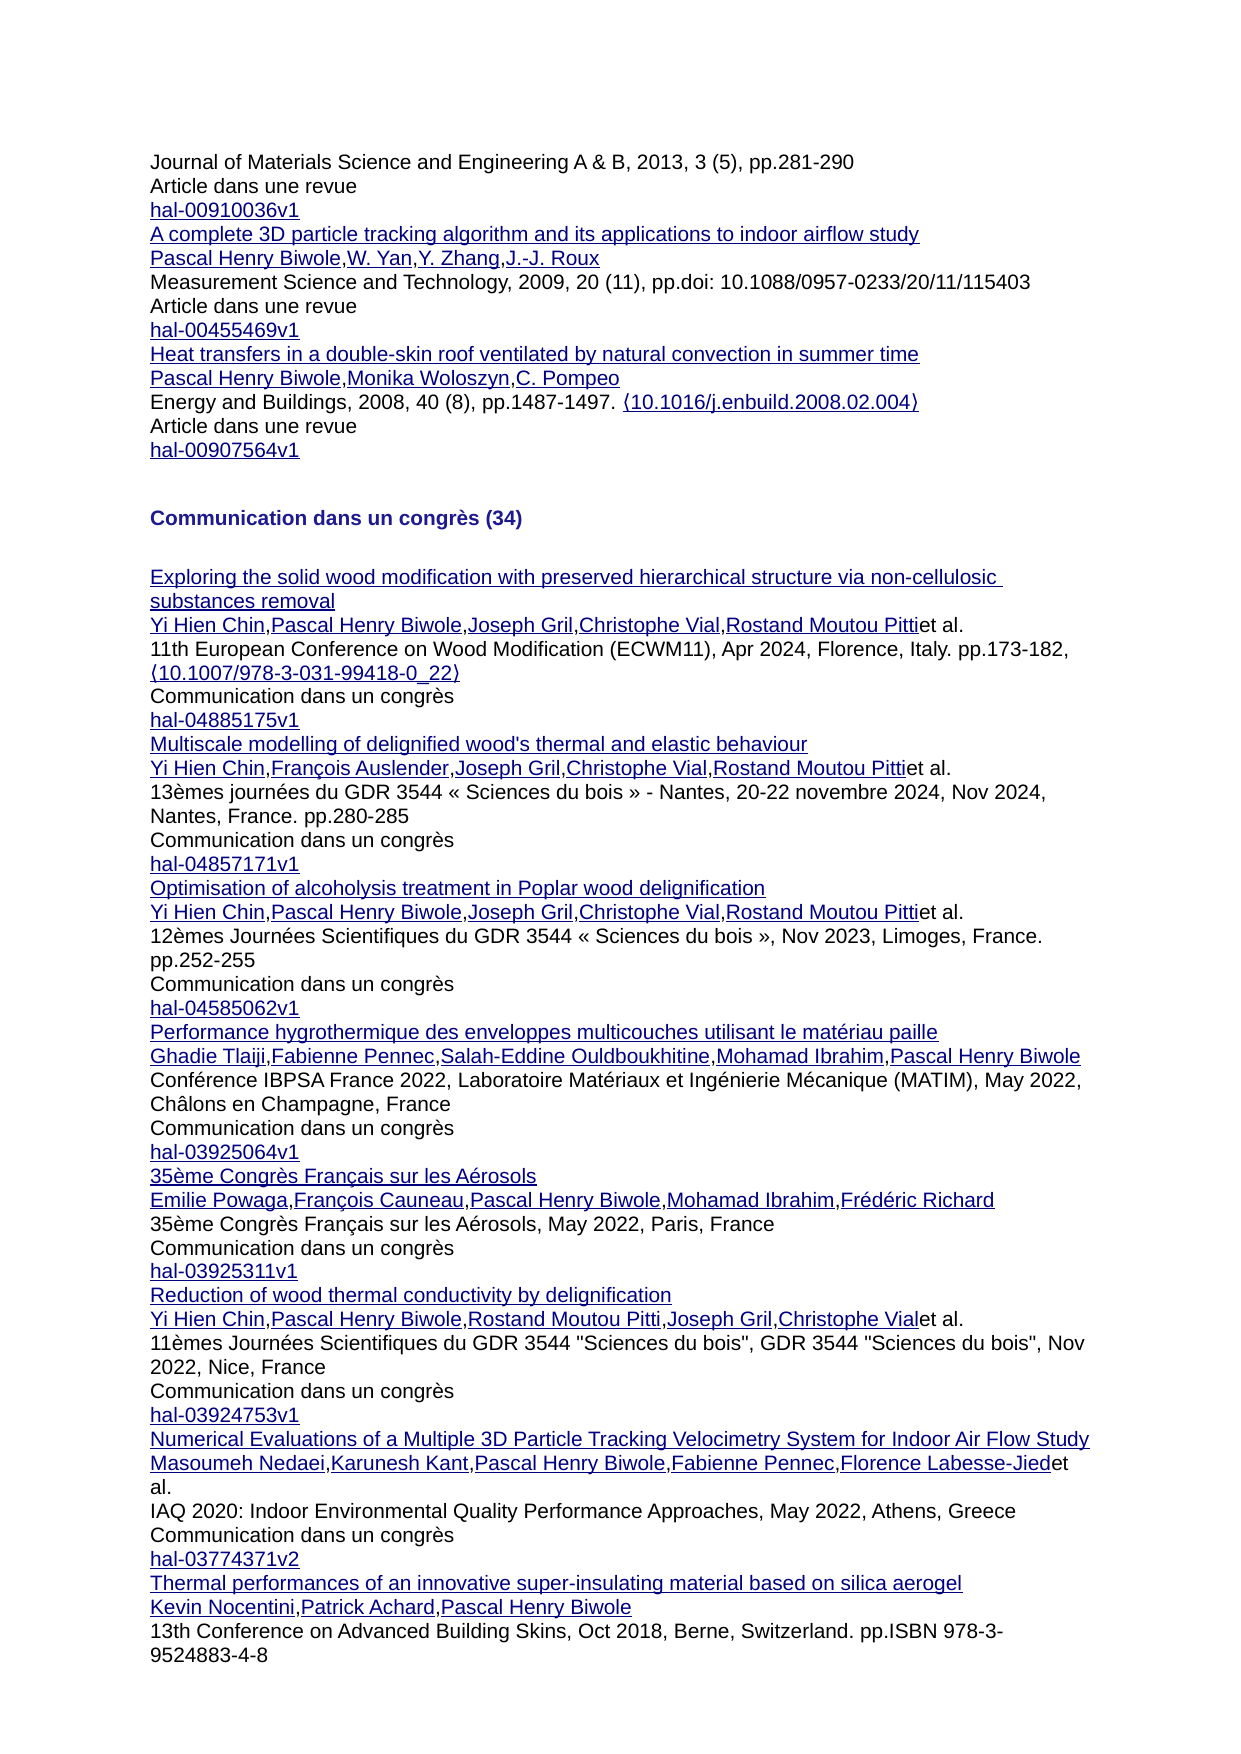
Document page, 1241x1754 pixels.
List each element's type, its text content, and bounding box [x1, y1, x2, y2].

table_cell Thermal performances of an innovative super-insulating material based on silica aerogel Kevin Nocentini,Patrick Achard,Pascal Henry Biwole 13th Conference on Advanced Building Skins, Oct 2018, Berne, Switzerland. pp.ISBN 978-3-9524883-4-8 [150, 1571, 1090, 1667]
table_cell 35ème Congrès Français sur les Aérosols Emilie Powaga,François Cauneau,Pascal Henry Biwole,Mohamad Ibrahim,Frédéric Richard 35ème Congrès Français sur les Aérosols, May 2022, Paris, France Communication dans un congrès hal-03925311v1 [150, 1164, 1090, 1283]
table_cell Heat transfers in a double-skin roof ventilated by natural convection in summer time Pascal Henry Biwole,Monika Woloszyn,C. Pompeo Energy and Buildings, 2008, 40 (8), pp.1487-1497. ⟨10.1016/j.enbuild.2008.02.004⟩ Article dans une revue hal-00907564v1 [150, 342, 1090, 461]
table_cell Masoumeh Nedaei,Karunesh Kant,Pascal Henry Biwole,Fabienne Pennec,Florence Labesse-Jiedet al. IAQ 2020: Indoor Environmental Quality Performance Approaches, May 2022, Athens, Greece Communication dans un congrès hal-03774371v2 [150, 1449, 1090, 1571]
table_cell Journal of Materials Science and Engineering A & B, 2013, 3 (5), pp.281-290 Article dans une revue hal-00910036v1 [150, 150, 1090, 222]
table_cell Optimisation of alcoholysis treatment in Poplar wood delignification Yi Hien Chin,Pascal Henry Biwole,Joseph Gril,Christophe Vial,Rostand Moutou Pittiet al. 12èmes Journées Scientifiques du GDR 3544 « Sciences du bois », Nov 2023, Limoges, France. pp.252-255 Communication dans un congrès hal-04585062v1 [150, 876, 1090, 1020]
table_header Exploring the solid wood modification with preserved hierarchical structure via non-cellulosic substances removal Yi Hien Chin,Pascal Henry Biwole,Joseph Gril,Christophe Vial,Rostand Moutou Pittiet al. 11th European Conference on Wood Modification (ECWM11), Apr 2024, Florence, Italy. pp.173-182, ⟨10.1007/978-3-031-99418-0_22⟩ Communication dans un congrès hal-04885175v1 [150, 565, 1090, 732]
table_cell Performance hygrothermique des enveloppes multicouches utilisant le matériau paille Ghadie Tlaiji,Fabienne Pennec,Salah-Eddine Ouldboukhitine,Mohamad Ibrahim,Pascal Henry Biwole Conférence IBPSA France 2022, Laboratoire Matériaux et Ingénierie Mécanique (MATIM), May 2022, Châlons en Champagne, France Communication dans un congrès hal-03925064v1 [150, 1020, 1090, 1163]
table_cell A complete 3D particle tracking algorithm and its applications to indoor airflow study Pascal Henry Biwole,W. Yan,Y. Zhang,J.-J. Roux Measurement Science and Technology, 2009, 20 (11), pp.doi: 10.1088/0957-0233/20/11/115403 Article dans une revue hal-00455469v1 [150, 222, 1090, 342]
table_cell Reduction of wood thermal conductivity by delignification Yi Hien Chin,Pascal Henry Biwole,Rostand Moutou Pitti,Joseph Gril,Christophe Vialet al. 11èmes Journées Scientifiques du GDR 3544 "Sciences du bois", GDR 3544 "Sciences du bois", Nov 2022, Nice, France Communication dans un congrès hal-03924753v1 [150, 1283, 1090, 1427]
table_cell Multiscale modelling of delignified wood's thermal and elastic behaviour Yi Hien Chin,François Auslender,Joseph Gril,Christophe Vial,Rostand Moutou Pittiet al. 13èmes journées du GDR 3544 « Sciences du bois » - Nantes, 20-22 novembre 2024, Nov 2024, Nantes, France. pp.280-285 Communication dans un congrès hal-04857171v1 [150, 732, 1090, 876]
subtitle Communication dans un congrès (34) [150, 506, 1090, 530]
table_cell Numerical Evaluations of a Multiple 3D Particle Tracking Velocimetry System for Indoor Air Flow Study [150, 1427, 1090, 1448]
